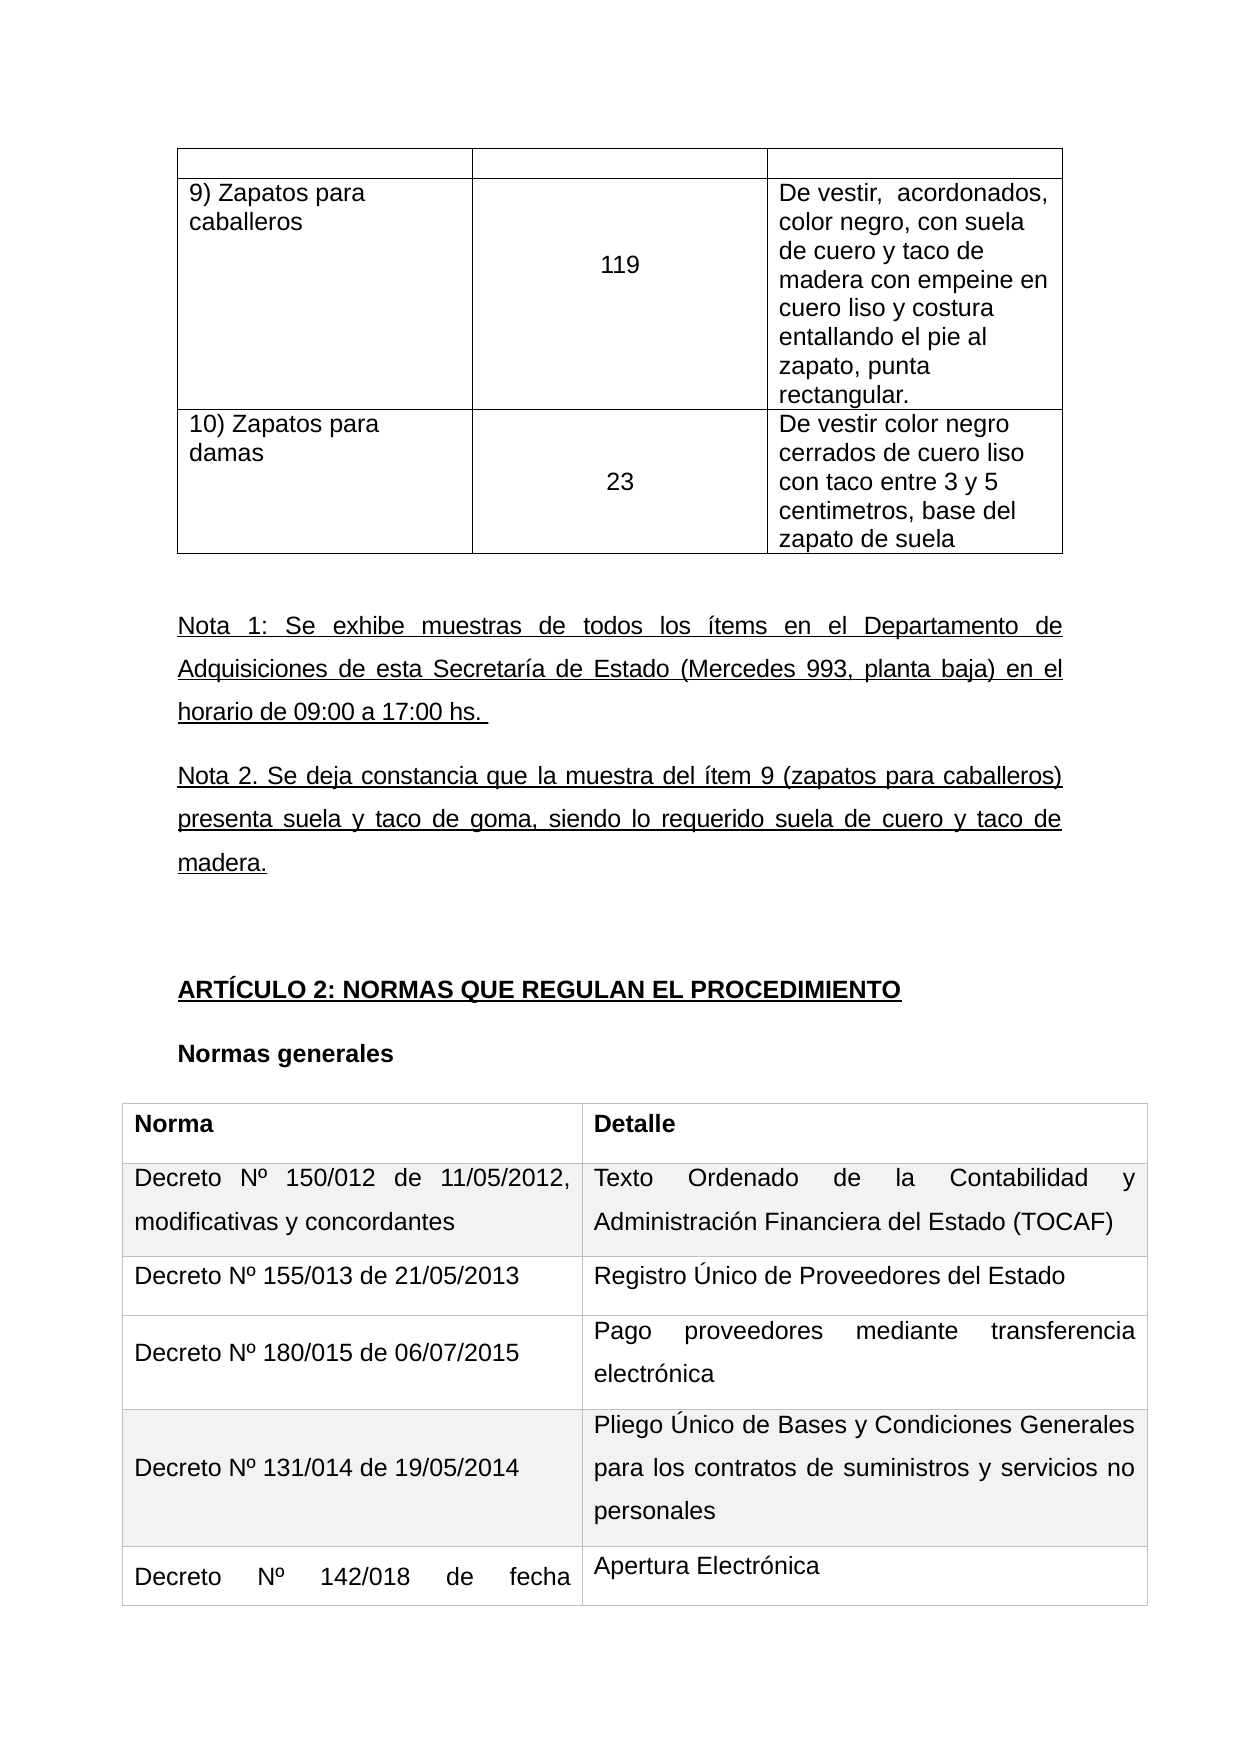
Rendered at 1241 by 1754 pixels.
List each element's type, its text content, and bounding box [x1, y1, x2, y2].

table_cell Pliego Único de Bases y Condiciones Generales para los contratos de suministros y servicios no personales [583, 1410, 1147, 1546]
table_cell 119 [473, 179, 767, 408]
table_cell De vestir color negro cerrados de cuero liso con taco entre 3 y 5 centimetros, base del zapato de suela [768, 410, 1062, 553]
table_cell Pago proveedores mediante transferencia electrónica [583, 1316, 1147, 1409]
table_cell Decreto Nº 150/012 de 11/05/2012, modificativas y concordantes [123, 1164, 582, 1256]
table_cell Texto Ordenado de la Contabilidad y Administración Financiera del Estado (TOCAF) [583, 1164, 1147, 1256]
table_cell Registro Único de Proveedores del Estado [583, 1257, 1147, 1315]
text Adquisiciones de esta Secretaría de Estado (Mercedes 993, planta baja) en el [177, 637, 1063, 679]
table_cell Decreto Nº 155/013 de 21/05/2013 [123, 1257, 582, 1315]
text Nota 2. Se deja constancia que la muestra del ítem 9 (zapatos para caballeros) [177, 761, 1063, 786]
table_cell 23 [473, 410, 767, 553]
table_cell [768, 149, 1062, 177]
table_cell Decreto Nº 180/015 de 06/07/2015 [123, 1316, 582, 1409]
table_cell Apertura Electrónica [583, 1547, 1147, 1605]
table_header Detalle [583, 1104, 1147, 1162]
table_cell [178, 149, 472, 177]
subtitle Normas generales [177, 1039, 1063, 1068]
table_cell [473, 149, 767, 177]
table_cell De vestir, acordonados, color negro, con suela de cuero y taco de madera con empeine en cuero liso y costura entallando el pie al zapato, punta rectangular. [768, 179, 1062, 408]
table_header Norma [123, 1104, 582, 1162]
table_cell 10) Zapatos para damas [178, 410, 472, 553]
text Nota 1: Se exhibe muestras de todos los ítems en el Departamento de [177, 611, 1063, 636]
table_cell 9) Zapatos para caballeros [178, 179, 472, 408]
table_cell Decreto Nº 131/014 de 19/05/2014 [123, 1410, 582, 1546]
text presenta suela y taco de goma, siendo lo requerido suela de cuero y taco de madera. [177, 788, 1063, 876]
subtitle ARTÍCULO 2: NORMAS QUE REGULAN EL PROCEDIMIENTO [177, 975, 1063, 1004]
text horario de 09:00 a 17:00 hs. [177, 680, 1063, 726]
table_cell Decreto Nº 142/018 de fecha [123, 1547, 582, 1605]
